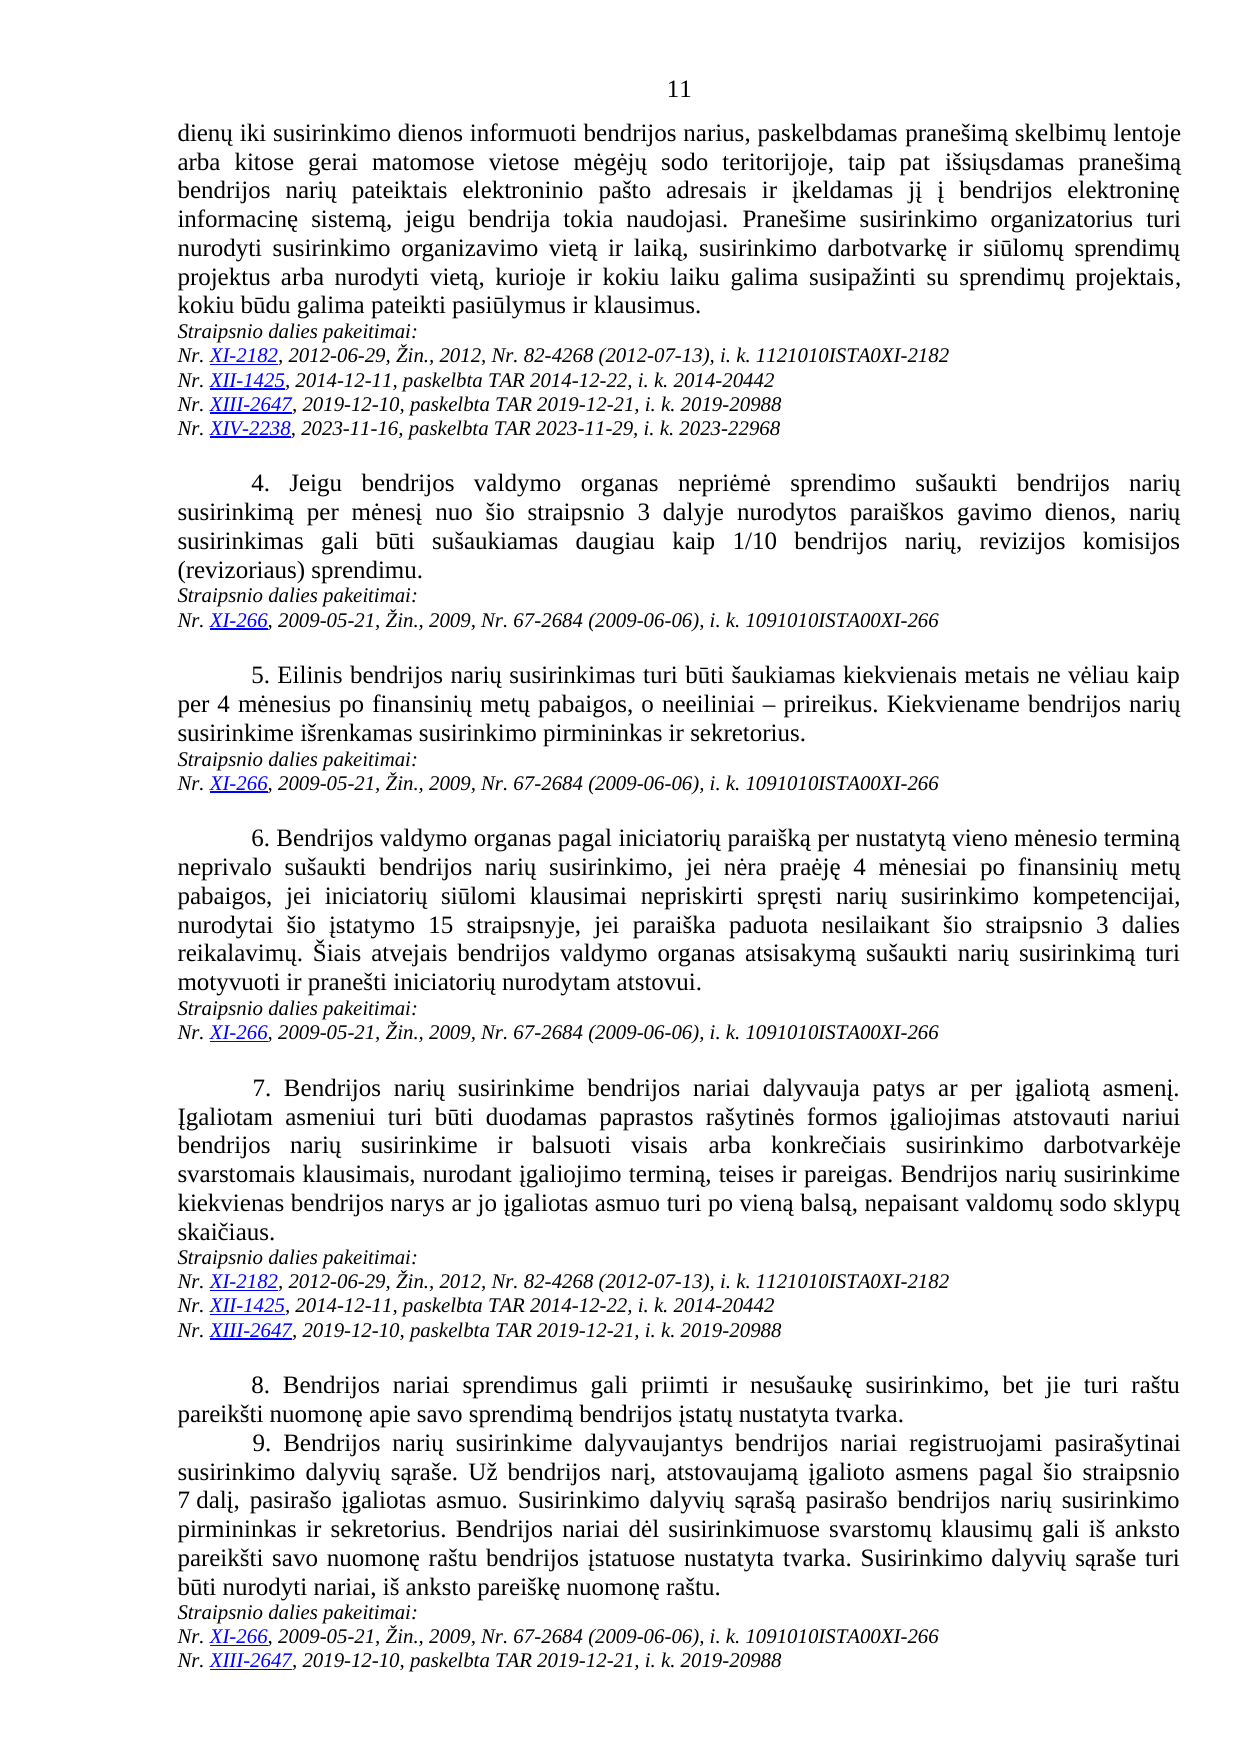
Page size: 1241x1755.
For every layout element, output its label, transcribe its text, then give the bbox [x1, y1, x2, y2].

text Straipsnio dalies pakeitimai: [177, 319, 1181, 343]
text Nr. XI-2182, 2012-06-29, Žin., 2012, Nr. 82-4268 (2012-07-13), i. k. 1121010ISTA0XI-2182 [177, 343, 1181, 367]
text dienų iki susirinkimo dienos informuoti bendrijos narius, paskelbdamas pranešimą skelbimų lentoje arba kitose gerai matomose vietose mėgėjų sodo teritorijoje, taip pat išsiųsdamas pranešimą bendrijos narių pateiktais elektroninio pašto adresais ir įkeldamas jį į bendrijos elektroninę informacinę sistemą, jeigu bendrija tokia naudojasi. Pranešime susirinkimo organizatorius turi nurodyti susirinkimo organizavimo vietą ir laiką, susirinkimo darbotvarkę ir siūlomų sprendimų projektus arba nurodyti vietą, kurioje ir kokiu laiku galima susipažinti su sprendimų projektais, kokiu būdu galima pateikti pasiūlymus ir klausimus. [177, 118, 1181, 319]
text Nr. XIII-2647, 2019-12-10, paskelbta TAR 2019-12-21, i. k. 2019-20988 [177, 1317, 1181, 1342]
text Straipsnio dalies pakeitimai: [177, 747, 1181, 771]
text 9. Bendrijos narių susirinkime dalyvaujantys bendrijos nariai registruojami pasirašytinai susirinkimo dalyvių sąraše. Už bendrijos narį, atstovaujamą įgalioto asmens pagal šio straipsnio 7 dalį, pasirašo įgaliotas asmuo. Susirinkimo dalyvių sąrašą pasirašo bendrijos narių susirinkimo pirmininkas ir sekretorius. Bendrijos nariai dėl susirinkimuose svarstomų klausimų gali iš anksto pareikšti savo nuomonę raštu bendrijos įstatuose nustatyta tvarka. Susirinkimo dalyvių sąraše turi būti nurodyti nariai, iš anksto pareiškę nuomonę raštu. [177, 1428, 1181, 1600]
text Nr. XII-1425, 2014-12-11, paskelbta TAR 2014-12-22, i. k. 2014-20442 [177, 1293, 1181, 1317]
text 4. Jeigu bendrijos valdymo organas nepriėmė sprendimo sušaukti bendrijos narių susirinkimą per mėnesį nuo šio straipsnio 3 dalyje nurodytos paraiškos gavimo dienos, narių susirinkimas gali būti sušaukiamas daugiau kaip 1/10 bendrijos narių, revizijos komisijos (revizoriaus) sprendimu. [177, 468, 1181, 583]
text Straipsnio dalies pakeitimai: [177, 996, 1181, 1020]
text 5. Eilinis bendrijos narių susirinkimas turi būti šaukiamas kiekvienais metais ne vėliau kaip per 4 mėnesius po finansinių metų pabaigos, o neeiliniai – prireikus. Kiekviename bendrijos narių susirinkime išrenkamas susirinkimo pirmininkas ir sekretorius. [177, 660, 1181, 747]
text 8. Bendrijos nariai sprendimus gali priimti ir nesušaukę susirinkimo, bet jie turi raštu pareikšti nuomonę apie savo sprendimą bendrijos įstatų nustatyta tvarka. [177, 1370, 1181, 1428]
text Nr. XI-2182, 2012-06-29, Žin., 2012, Nr. 82-4268 (2012-07-13), i. k. 1121010ISTA0XI-2182 [177, 1269, 1181, 1293]
text Nr. XIV-2238, 2023-11-16, paskelbta TAR 2023-11-29, i. k. 2023-22968 [177, 416, 1181, 440]
text Nr. XI-266, 2009-05-21, Žin., 2009, Nr. 67-2684 (2009-06-06), i. k. 1091010ISTA00XI-266 [177, 607, 1181, 632]
text 6. Bendrijos valdymo organas pagal iniciatorių paraišką per nustatytą vieno mėnesio terminą neprivalo sušaukti bendrijos narių susirinkimo, jei nėra praėję 4 mėnesiai po finansinių metų pabaigos, jei iniciatorių siūlomi klausimai nepriskirti spręsti narių susirinkimo kompetencijai, nurodytai šio įstatymo 15 straipsnyje, jei paraiška paduota nesilaikant šio straipsnio 3 dalies reikalavimų. Šiais atvejais bendrijos valdymo organas atsisakymą sušaukti narių susirinkimą turi motyvuoti ir pranešti iniciatorių nurodytam atstovui. [177, 823, 1181, 996]
text Nr. XI-266, 2009-05-21, Žin., 2009, Nr. 67-2684 (2009-06-06), i. k. 1091010ISTA00XI-266 [177, 1624, 1181, 1648]
text 7. Bendrijos narių susirinkime bendrijos nariai dalyvauja patys ar per įgaliotą asmenį. Įgaliotam asmeniui turi būti duodamas paprastos rašytinės formos įgaliojimas atstovauti nariui bendrijos narių susirinkime ir balsuoti visais arba konkrečiais susirinkimo darbotvarkėje svarstomais klausimais, nurodant įgaliojimo terminą, teises ir pareigas. Bendrijos narių susirinkime kiekvienas bendrijos narys ar jo įgaliotas asmuo turi po vieną balsą, nepaisant valdomų sodo sklypų skaičiaus. [177, 1073, 1181, 1245]
text Nr. XI-266, 2009-05-21, Žin., 2009, Nr. 67-2684 (2009-06-06), i. k. 1091010ISTA00XI-266 [177, 1020, 1181, 1044]
text Nr. XIII-2647, 2019-12-10, paskelbta TAR 2019-12-21, i. k. 2019-20988 [177, 392, 1181, 416]
text Straipsnio dalies pakeitimai: [177, 1600, 1181, 1624]
text Straipsnio dalies pakeitimai: [177, 1245, 1181, 1269]
text Nr. XII-1425, 2014-12-11, paskelbta TAR 2014-12-22, i. k. 2014-20442 [177, 367, 1181, 392]
text Nr. XIII-2647, 2019-12-10, paskelbta TAR 2019-12-21, i. k. 2019-20988 [177, 1648, 1181, 1672]
text Nr. XI-266, 2009-05-21, Žin., 2009, Nr. 67-2684 (2009-06-06), i. k. 1091010ISTA00XI-266 [177, 771, 1181, 795]
text Straipsnio dalies pakeitimai: [177, 583, 1181, 607]
